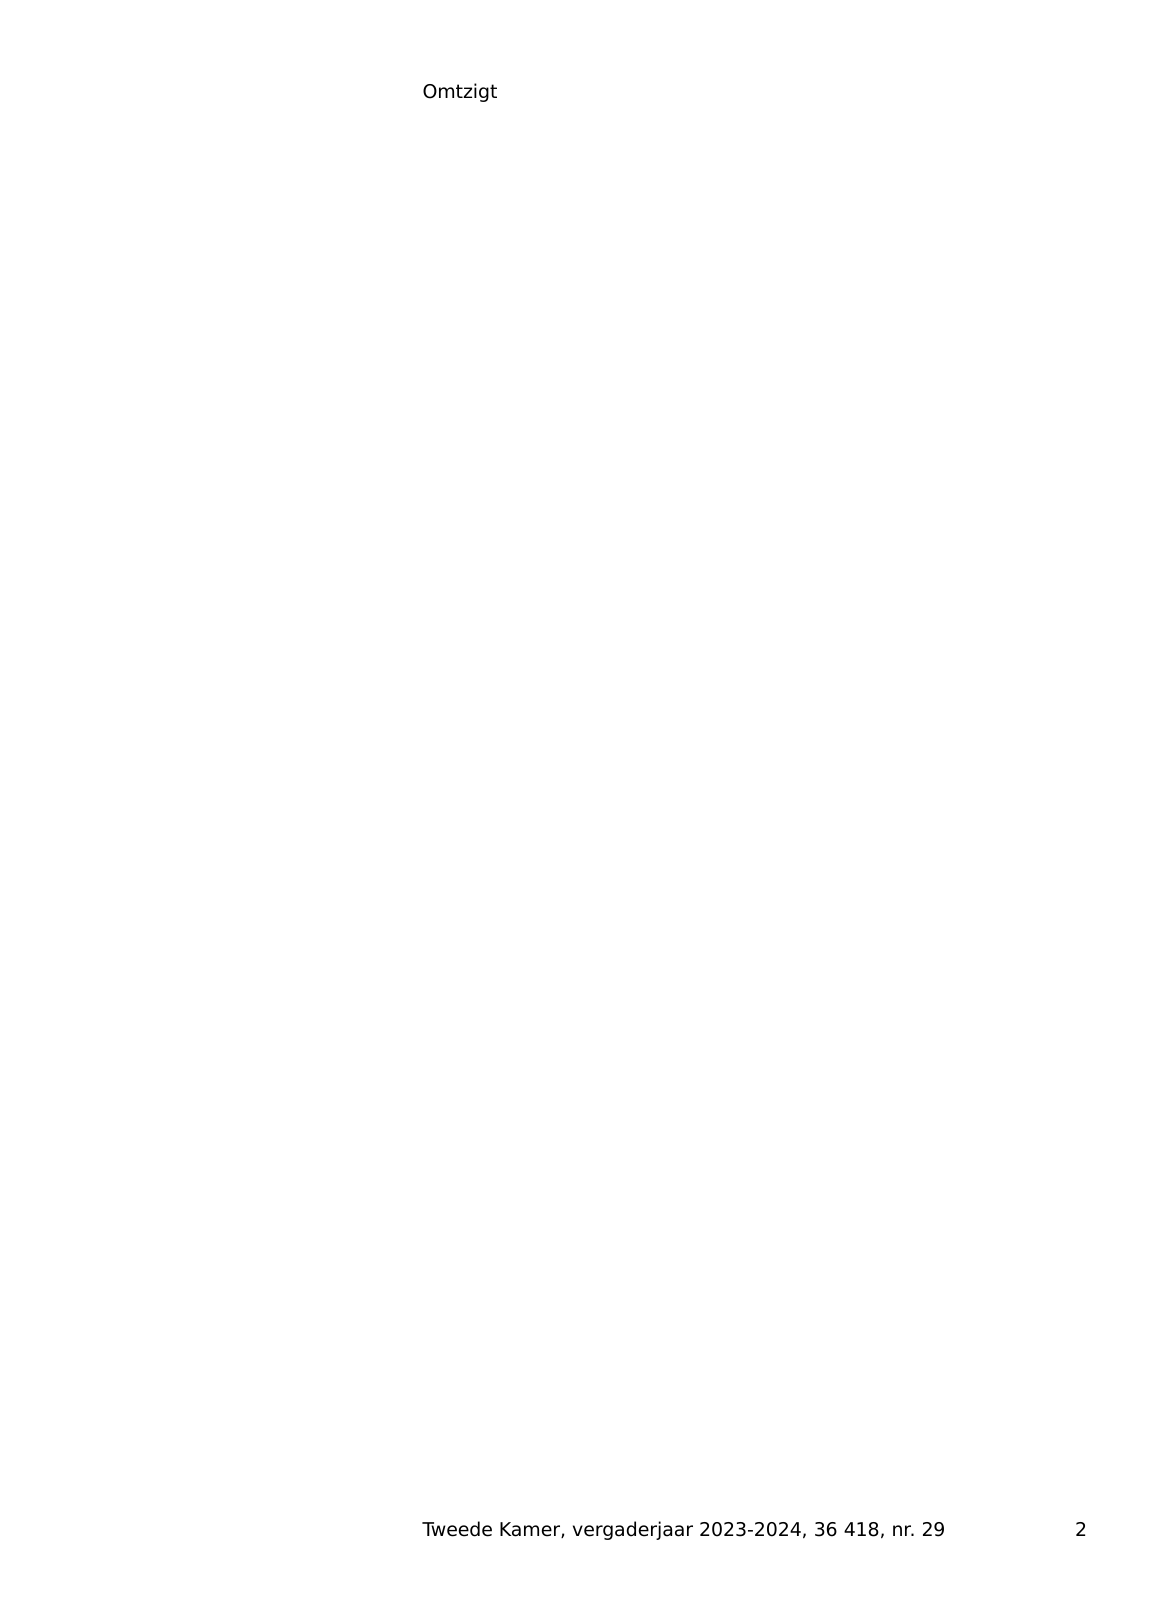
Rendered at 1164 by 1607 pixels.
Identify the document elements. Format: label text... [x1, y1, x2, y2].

text Omtzigt [422, 59, 1087, 103]
